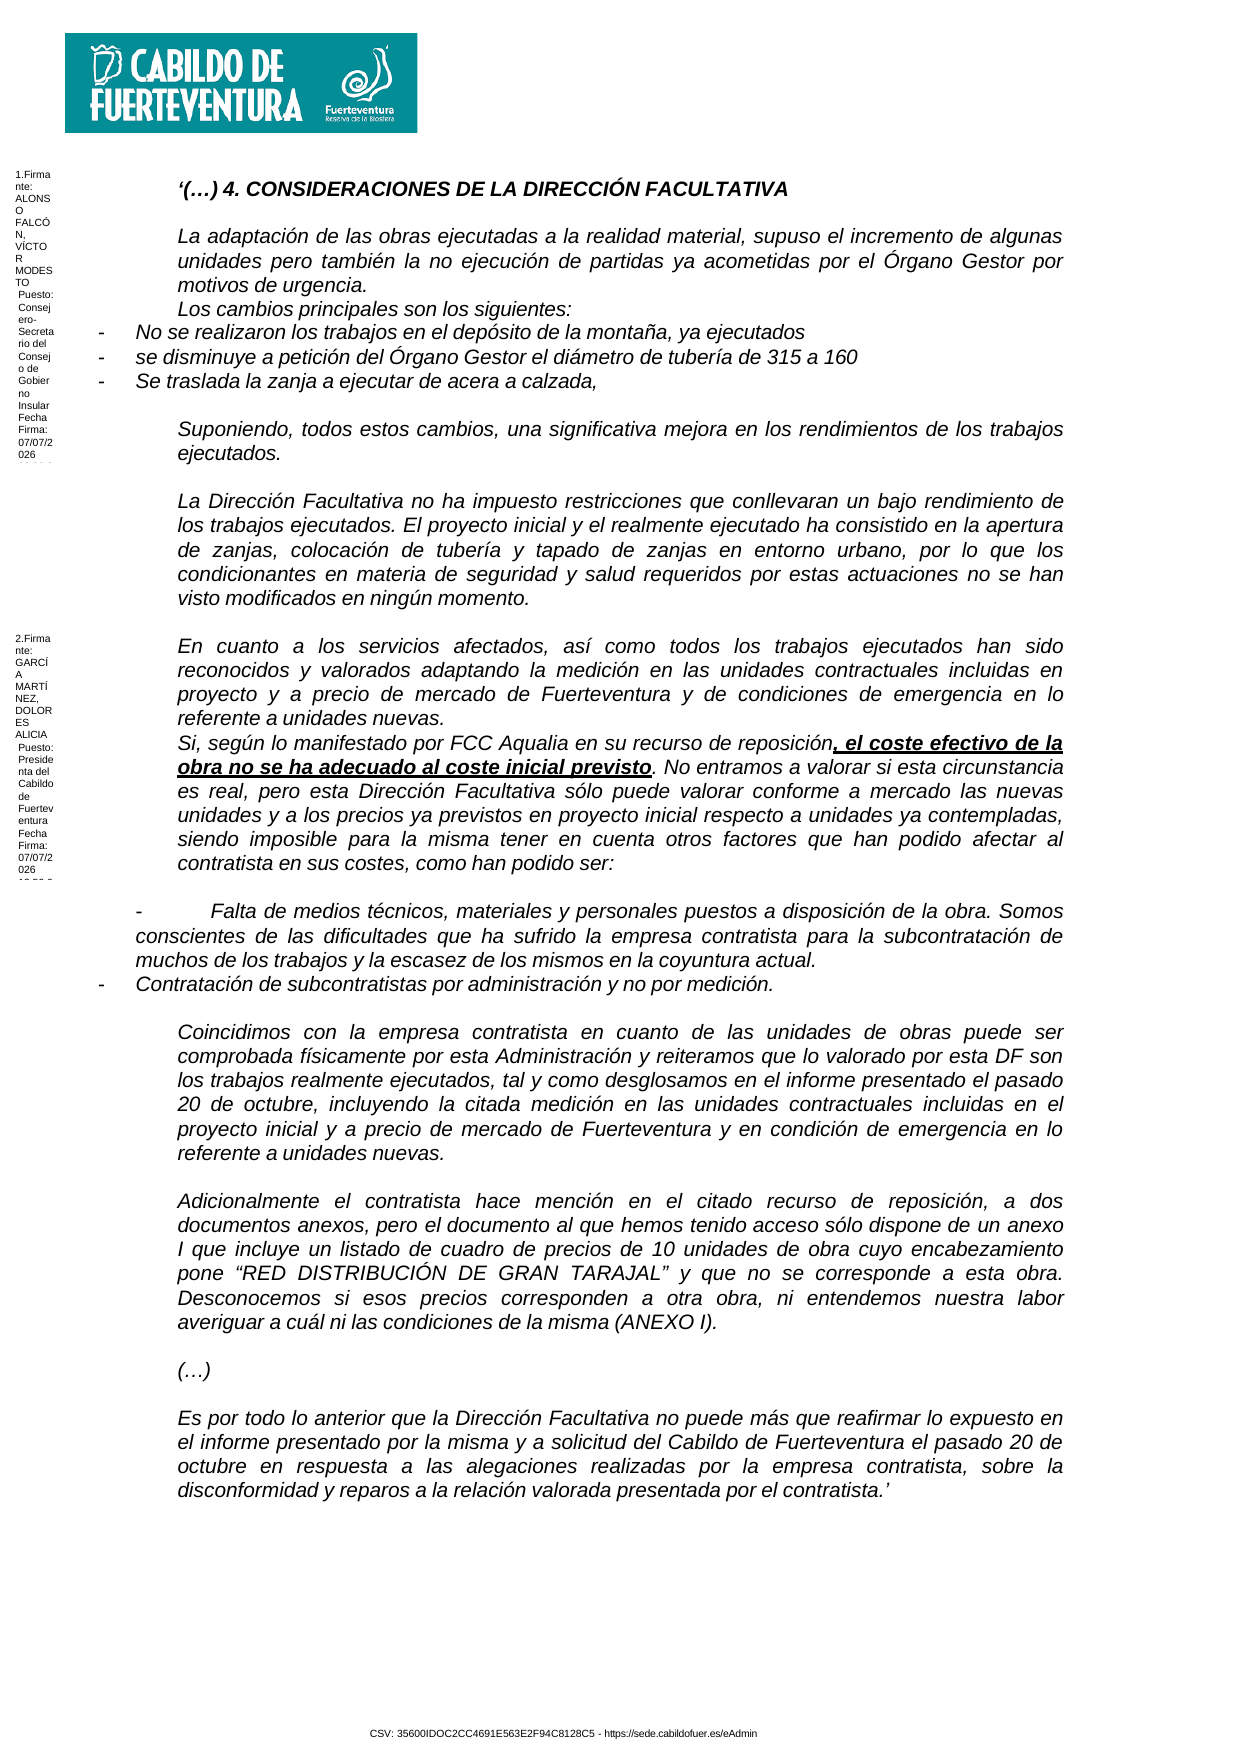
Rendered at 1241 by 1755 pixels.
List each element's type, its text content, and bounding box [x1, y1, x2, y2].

list Contratación de subcontratistas por administración y no por medición. [98, 972, 1078, 996]
text Puesto: Presidenta del Cabildo de Fuerteventura Fecha Firma: 07/07/2026 13:59:03 [18, 741, 54, 879]
text Si, según lo manifestado por FCC Aqualia en su recurso de reposición, el coste efectivo de la obra no se ha adecuado al coste inicial previsto. No entramos a valorar si esta circunstancia es real, pero esta Dirección Facultativa sólo puede valorar conforme a mercado las nuevas unidades y a los precios ya previstos en proyecto inicial respecto a unidades ya contempladas, siendo imposible para la misma tener en cuenta otros factores que han podido afectar al contratista en sus costes, como han podido ser: [177, 730, 1064, 875]
text Adicionalmente el contratista hace mención en el citado recurso de reposición, a dos documentos anexos, pero el documento al que hemos tenido acceso sólo dispone de un anexo I que incluye un listado de cuadro de precios de 10 unidades de obra cuyo encabezamiento pone “RED DISTRIBUCIÓN DE GRAN TARAJAL” y que no se corresponde a esta obra. Desconocemos si esos precios corresponden a otra obra, ni entendemos nuestra labor averiguar a cuál ni las condiciones de la misma (ANEXO I). [177, 1189, 1064, 1334]
text Suponiendo, todos estos cambios, una significativa mejora en los rendimientos de los trabajos ejecutados. [177, 417, 1064, 465]
text Es por todo lo anterior que la Dirección Facultativa no puede más que reafirmar lo expuesto en el informe presentado por la misma y a solicitud del Cabildo de Fuerteventura el pasado 20 de octubre en respuesta a las alegaciones realizadas por la empresa contratista, sobre la disconformidad y reparos a la relación valorada presentada por el contratista.’ [177, 1406, 1064, 1502]
list Falta de medios técnicos, materiales y personales puestos a disposición de la obra. Somos conscientes de las dificultades que ha sufrido la empresa contratista para la subcontratación de muchos de los trabajos y la escasez de los mismos en la coyuntura actual. [135, 899, 1064, 972]
text ‘(…) 4. CONSIDERACIONES DE LA DIRECCIÓN FACULTATIVA [177, 176, 1078, 201]
text La Dirección Facultativa no ha impuesto restricciones que conllevaran un bajo rendimiento de los trabajos ejecutados. El proyecto inicial y el realmente ejecutado ha consistido en la apertura de zanjas, colocación de tubería y tapado de zanjas en entorno urbano, por lo que los condicionantes en materia de seguridad y salud requeridos por estas actuaciones no se han visto modificados en ningún momento. [177, 489, 1064, 610]
text Coincidimos con la empresa contratista en cuanto de las unidades de obras puede ser comprobada físicamente por esta Administración y reiteramos que lo valorado por esta DF son los trabajos realmente ejecutados, tal y como desglosamos en el informe presentado el pasado 20 de octubre, incluyendo la citada medición en las unidades contractuales incluidas en el proyecto inicial y a precio de mercado de Fuerteventura y en condición de emergencia en lo referente a unidades nuevas. [177, 1020, 1064, 1165]
text 2.Firmante: GARCÍA MARTÍNEZ, DOLORES ALICIA [15, 633, 54, 741]
text [13, 631, 54, 879]
text (…) [177, 1358, 1078, 1382]
list Se traslada la zanja a ejecutar de acera a calzada, [98, 369, 1078, 393]
text 1.Firmante: ALONSO FALCÓN, VÍCTOR MODESTO [15, 169, 54, 288]
list se disminuye a petición del Órgano Gestor el diámetro de tubería de 315 a 160 [98, 345, 1078, 369]
list No se realizaron los trabajos en el depósito de la montaña, ya ejecutados [98, 321, 1078, 344]
text Los cambios principales son los siguientes: [177, 297, 1078, 321]
text En cuanto a los servicios afectados, así como todos los trabajos ejecutados han sido reconocidos y valorados adaptando la medición en las unidades contractuales incluidas en proyecto y a precio de mercado de Fuerteventura y de condiciones de emergencia en lo referente a unidades nuevas. [177, 634, 1064, 730]
text La adaptación de las obras ejecutadas a la realidad material, supuso el incremento de algunas unidades pero también la no ejecución de partidas ya acometidas por el Órgano Gestor por motivos de urgencia. [177, 224, 1064, 297]
text Puesto: Consejero-Secretario del Consejo de Gobierno Insular Fecha Firma: 07/07/2026 09:33:26 [18, 289, 54, 463]
text [13, 167, 54, 463]
